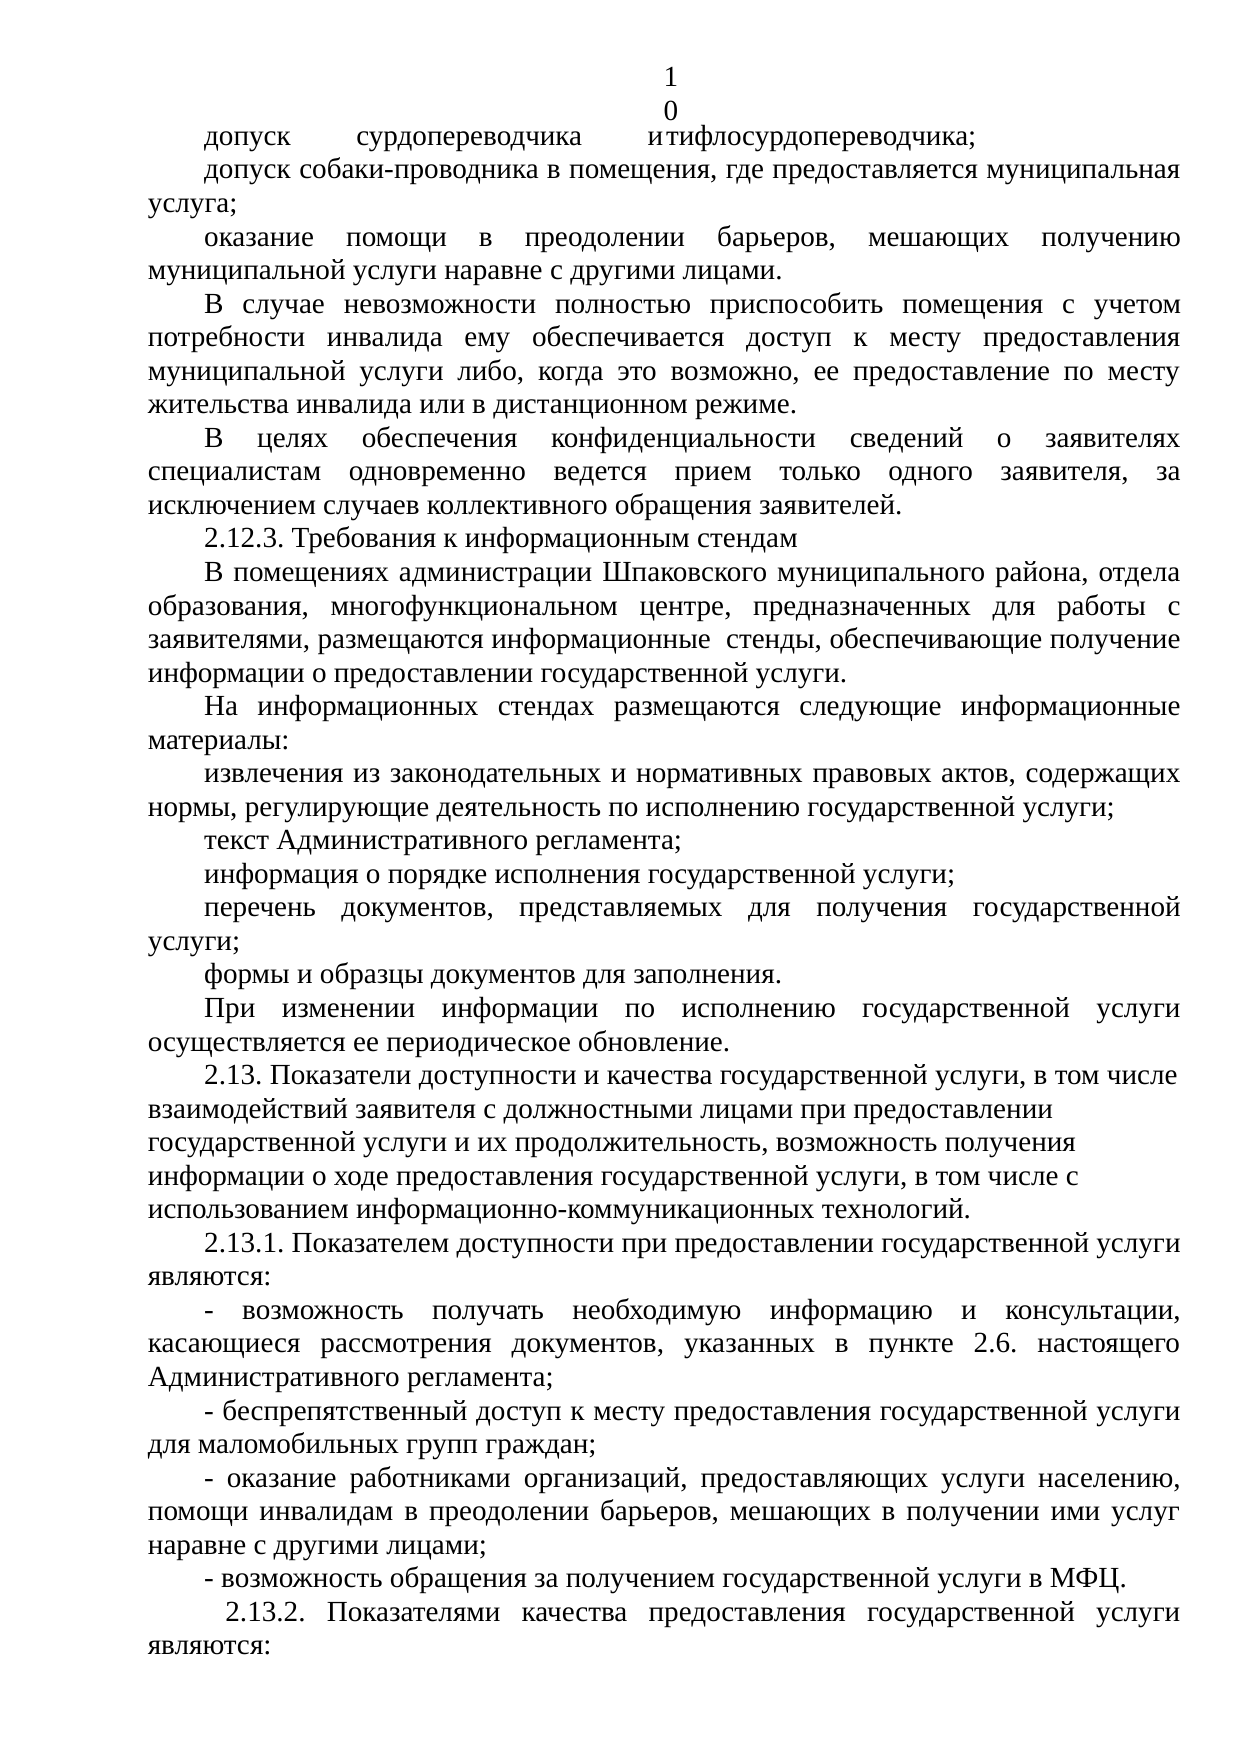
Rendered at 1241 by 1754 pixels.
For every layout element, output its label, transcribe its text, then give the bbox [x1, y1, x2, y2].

text В целях обеспечения конфиденциальности сведений о заявителях специалистам одновременно ведется прием только одного заявителя, за исключением случаев коллективного обращения заявителей. [148, 420, 1181, 521]
text информация о порядке исполнения государственной услуги; [148, 856, 1181, 889]
text При изменении информации по исполнению государственной услуги осуществляется ее периодическое обновление. [148, 990, 1181, 1057]
text На информационных стендах размещаются следующие информационные материалы: [148, 688, 1181, 755]
text допуск сурдопереводчика и тифлосурдопереводчика; [148, 118, 1181, 152]
text текст Административного регламента; [148, 822, 1181, 856]
text 2.13. Показатели доступности и качества государственной услуги, в том числе взаимодействий заявителя с должностными лицами при предоставлении государственной услуги и их продолжительность, возможность получения информации о ходе предоставления государственной услуги, в том числе с использованием информационно-коммуникационных технологий. [148, 1057, 1181, 1225]
text оказание помощи в преодолении барьеров, мешающих получению муниципальной услуги наравне с другими лицами. [148, 219, 1181, 286]
text - возможность обращения за получением государственной услуги в МФЦ. [148, 1560, 1181, 1594]
text перечень документов, представляемых для получения государственной услуги; [148, 889, 1181, 957]
text - оказание работниками организаций, предоставляющих услуги населению, помощи инвалидам в преодолении барьеров, мешающих в получении ими услуг наравне с другими лицами; [148, 1460, 1181, 1560]
text В случае невозможности полностью приспособить помещения с учетом потребности инвалида ему обеспечивается доступ к месту предоставления муниципальной услуги либо, когда это возможно, ее предоставление по месту жительства инвалида или в дистанционном режиме. [148, 286, 1181, 420]
text допуск собаки-проводника в помещения, где предоставляется муниципальная услуга; [148, 152, 1181, 219]
text 2.13.1. Показателем доступности при предоставлении государственной услуги являются: [148, 1225, 1181, 1292]
text - возможность получать необходимую информацию и консультации, касающиеся рассмотрения документов, указанных в пункте 2.6. настоящего Административного регламента; [148, 1292, 1181, 1393]
text извлечения из законодательных и нормативных правовых актов, содержащих нормы, регулирующие деятельность по исполнению государственной услуги; [148, 755, 1181, 822]
text 2.12.3. Требования к информационным стендам [148, 521, 1181, 554]
text - беспрепятственный доступ к месту предоставления государственной услуги для маломобильных групп граждан; [148, 1393, 1181, 1460]
text В помещениях администрации Шпаковского муниципального района, отдела образования, многофункциональном центре, предназначенных для работы с заявителями, размещаются информационные стенды, обеспечивающие получение информации о предоставлении государственной услуги. [148, 554, 1181, 688]
text формы и образцы документов для заполнения. [148, 957, 1181, 990]
text 2.13.2. Показателями качества предоставления государственной услуги являются: [148, 1594, 1181, 1661]
